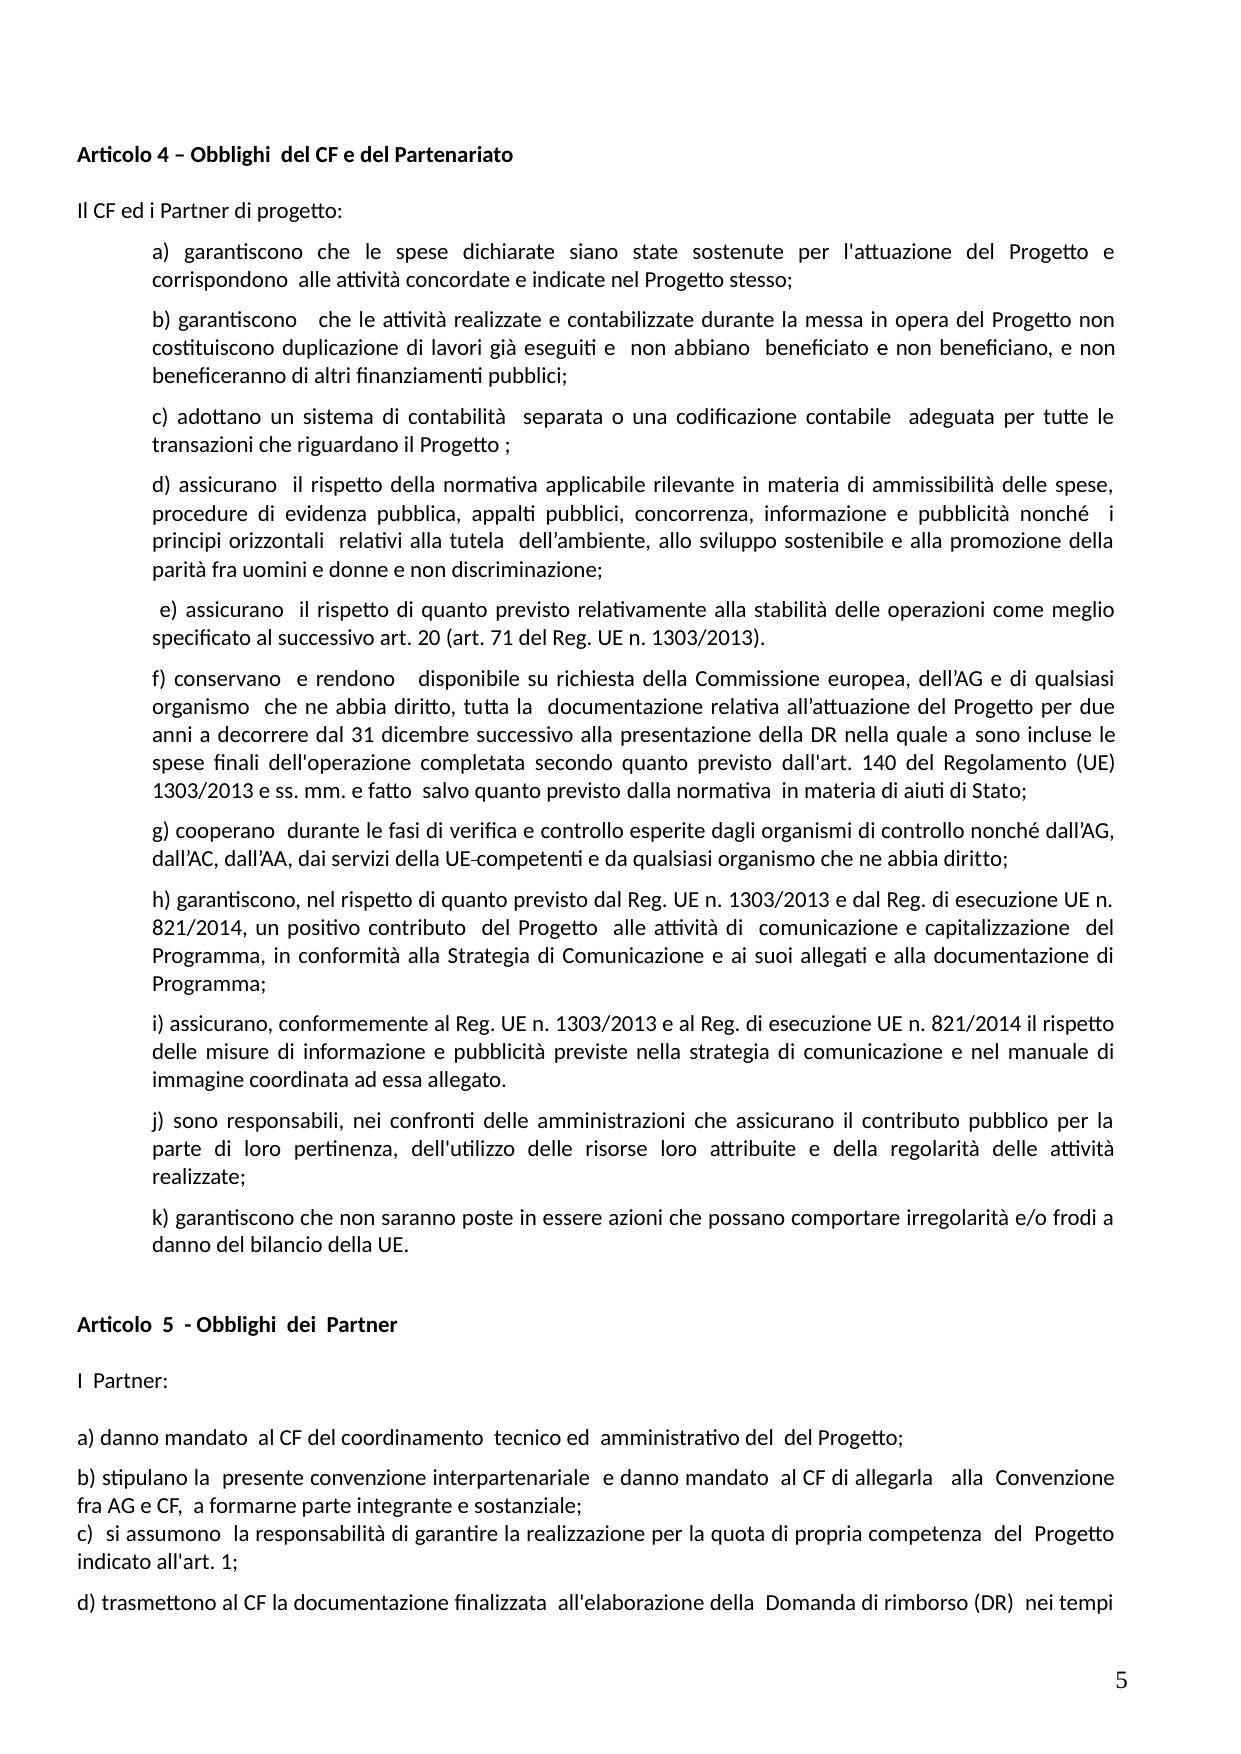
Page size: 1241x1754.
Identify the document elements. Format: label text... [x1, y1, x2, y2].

table_cell Articolo 5 - Obblighi dei Partner I Partner: a) danno mandato al CF del coordinamento tecnico ed amministrativo del del Progetto; b) stipulano la presente convenzione interpartenariale e danno mandato al CF di allegarla alla Convenzione fra AG e CF, a formarne parte integrante e sostanziale; c) si assumono la responsabilità di garantire la realizzazione per la quota di propria competenza del Progetto indicato all'art. 1; d) trasmettono al CF la documentazione finalizzata all'elaborazione della Domanda di rimborso (DR) nei tempi [71, 1305, 1122, 1622]
table_cell Articolo 4 – Obblighi del CF e del Partenariato Il CF ed i Partner di progetto: a) garantiscono che le spese dichiarate siano state sostenute per l'attuazione del Progetto e corrispondono alle attività concordate e indicate nel Progetto stesso; b) garantiscono che le attività realizzate e contabilizzate durante la messa in opera del Progetto non costituiscono duplicazione di lavori già eseguiti e non abbiano beneficiato e non beneficiano, e non beneficeranno di altri finanziamenti pubblici; c) adottano un sistema di contabilità separata o una codificazione contabile adeguata per tutte le transazioni che riguardano il Progetto ; d) assicurano il rispetto della normativa applicabile rilevante in materia di ammissibilità delle spese, procedure di evidenza pubblica, appalti pubblici, concorrenza, informazione e pubblicità nonché i principi orizzontali relativi alla tutela dell’ambiente, allo sviluppo sostenibile e alla promozione della parità fra uomini e donne e non discriminazione; e) assicurano il rispetto di quanto previsto relativamente alla stabilità delle operazioni come meglio specificato al successivo art. 20 (art. 71 del Reg. UE n. 1303/2013). f) conservano e rendono disponibile su richiesta della Commissione europea, dell’AG e di qualsiasi organismo che ne abbia diritto, tutta la documentazione relativa all’attuazione del Progetto per due anni a decorrere dal 31 dicembre successivo alla presentazione della DR nella quale a sono incluse le spese finali dell'operazione completata secondo quanto previsto dall'art. 140 del Regolamento (UE) 1303/2013 e ss. mm. e fatto salvo quanto previsto dalla normativa in materia di aiuti di Stato; g) cooperano durante le fasi di verifica e controllo esperite dagli organismi di controllo nonché dall’AG, dall’AC, dall’AA, dai servizi della UE competenti e da qualsiasi organismo che ne abbia diritto; h) garantiscono, nel rispetto di quanto previsto dal Reg. UE n. 1303/2013 e dal Reg. di esecuzione UE n. 821/2014, un positivo contributo del Progetto alle attività di comunicazione e capitalizzazione del Programma, in conformità alla Strategia di Comunicazione e ai suoi allegati e alla documentazione di Programma; i) assicurano, conformemente al Reg. UE n. 1303/2013 e al Reg. di esecuzione UE n. 821/2014 il rispetto delle misure di informazione e pubblicità previste nella strategia di comunicazione e nel manuale di immagine coordinata ad essa allegato. j) sono responsabili, nei confronti delle amministrazioni che assicurano il contributo pubblico per la parte di loro pertinenza, dell'utilizzo delle risorse loro attribuite e della regolarità delle attività realizzate; k) garantiscono che non saranno poste in essere azioni che possano comportare irregolarità e/o frodi a danno del bilancio della UE. [71, 135, 1122, 1305]
